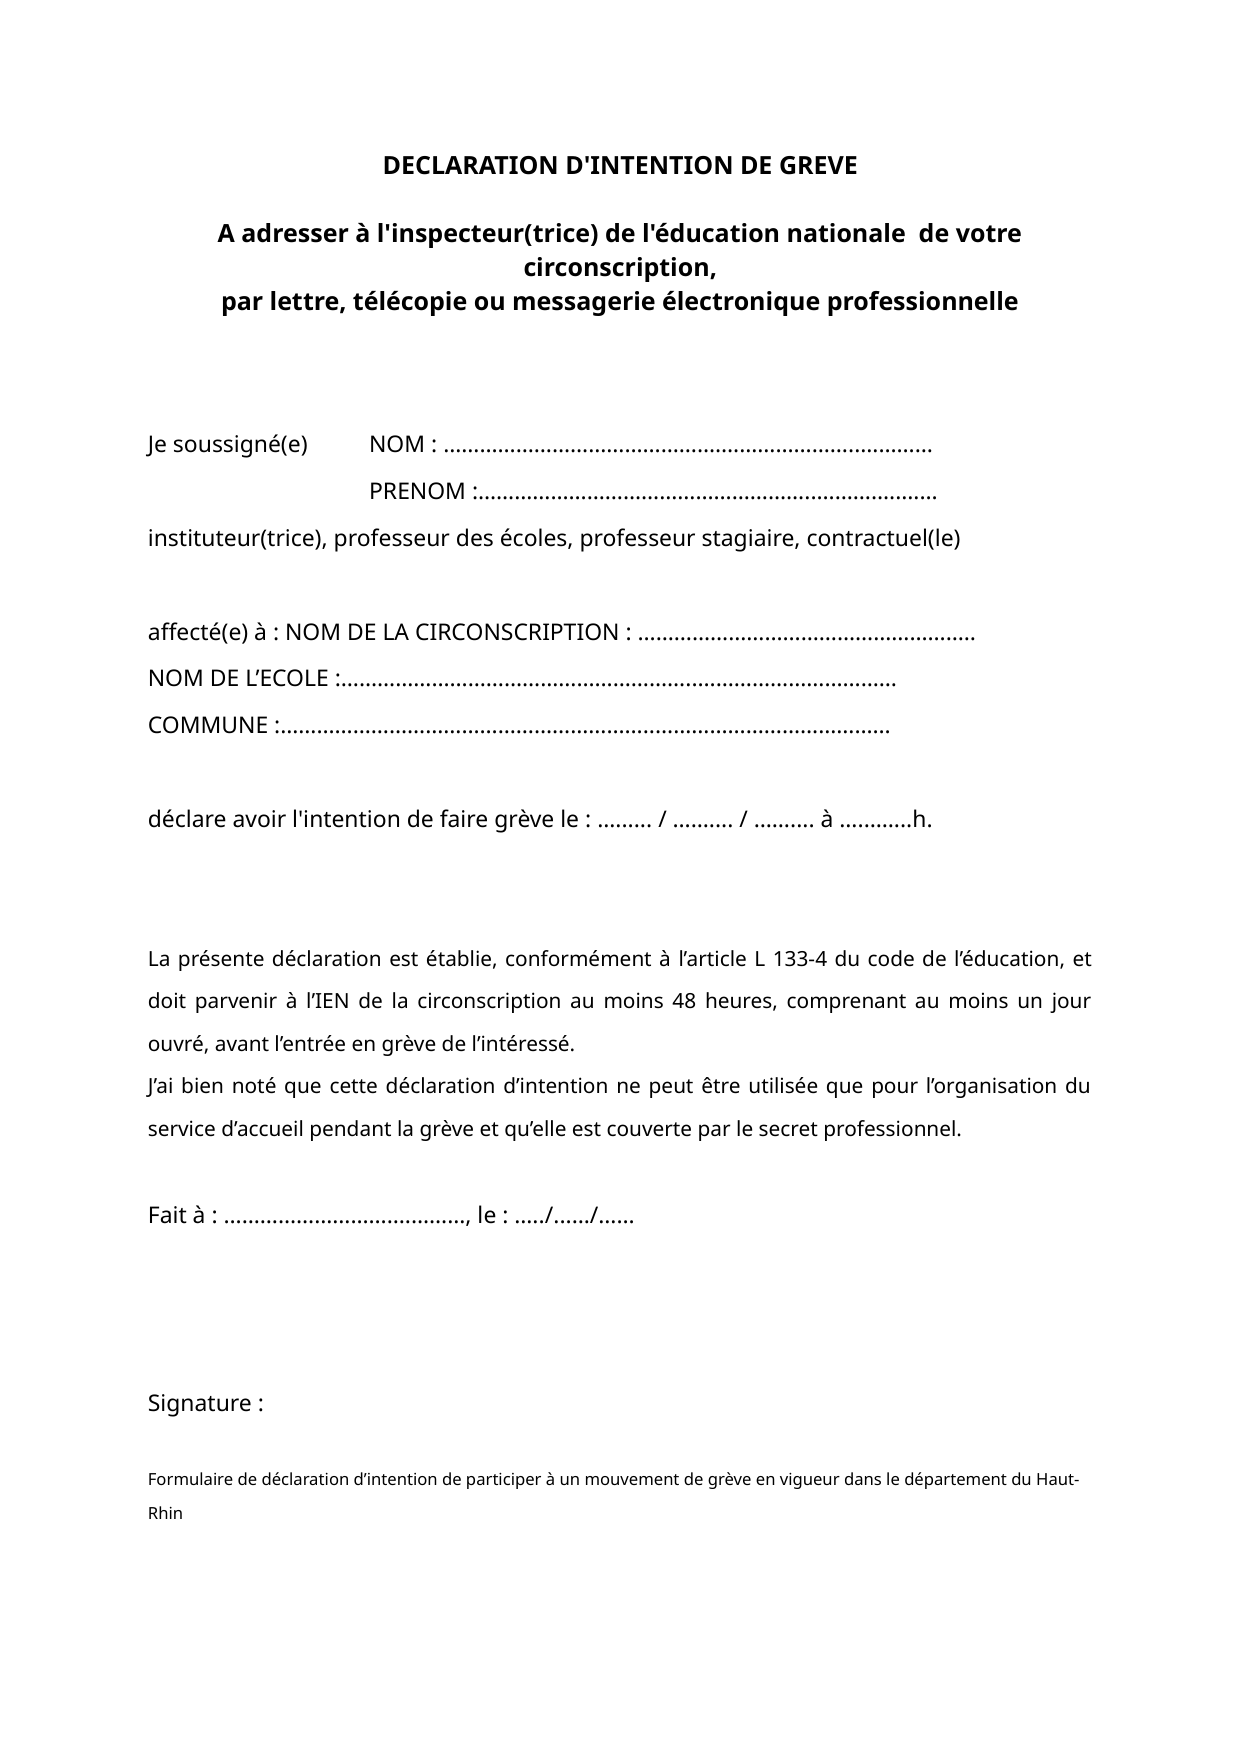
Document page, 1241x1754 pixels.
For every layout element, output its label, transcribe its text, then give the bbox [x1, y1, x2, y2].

text La présente déclaration est établie, conformément à l’article L 133-4 du code de l’éducation, et doit parvenir à l’IEN de la circonscription au moins 48 heures, comprenant au moins un jour ouvré, avant l’entrée en grève de l’intéressé. [148, 944, 1093, 1057]
text NOM DE L’ECOLE :…………………………………………………..…………………………… [148, 662, 1093, 694]
text J’ai bien noté que cette déclaration d’intention ne peut être utilisée que pour l’organisation du service d’accueil pendant la grève et qu’elle est couverte par le secret professionnel. [148, 1071, 1093, 1142]
text Formulaire de déclaration d’intention de participer à un mouvement de grève en vigueur dans le département du Haut-Rhin [148, 1468, 1093, 1524]
text affecté(e) à : NOM DE LA CIRCONSCRIPTION : ……………………………………………….. [148, 616, 1093, 647]
text instituteur(trice), professeur des écoles, professeur stagiaire, contractuel(le) [148, 522, 1093, 553]
text Signature : [148, 1387, 1093, 1418]
text déclare avoir l'intention de faire grève le : …...... / …….... / …….... à ….……..h. [148, 803, 1093, 834]
text COMMUNE :……………………………………………………..………………………………… [148, 709, 1093, 741]
text PRENOM :………………………………………………..…………..…… [295, 475, 1093, 506]
text par lettre, télécopie ou messagerie électronique professionnelle [148, 284, 1093, 318]
text DECLARATION D'INTENTION DE GREVE [148, 148, 1093, 182]
text Fait à : ……………………….…………, le : …../...…/…… [148, 1199, 1093, 1231]
text Je soussigné(e) NOM : ……………………………………….…………………..………… [148, 428, 1093, 459]
text A adresser à l'inspecteur(trice) de l'éducation nationale de votre circonscription, [148, 216, 1093, 284]
